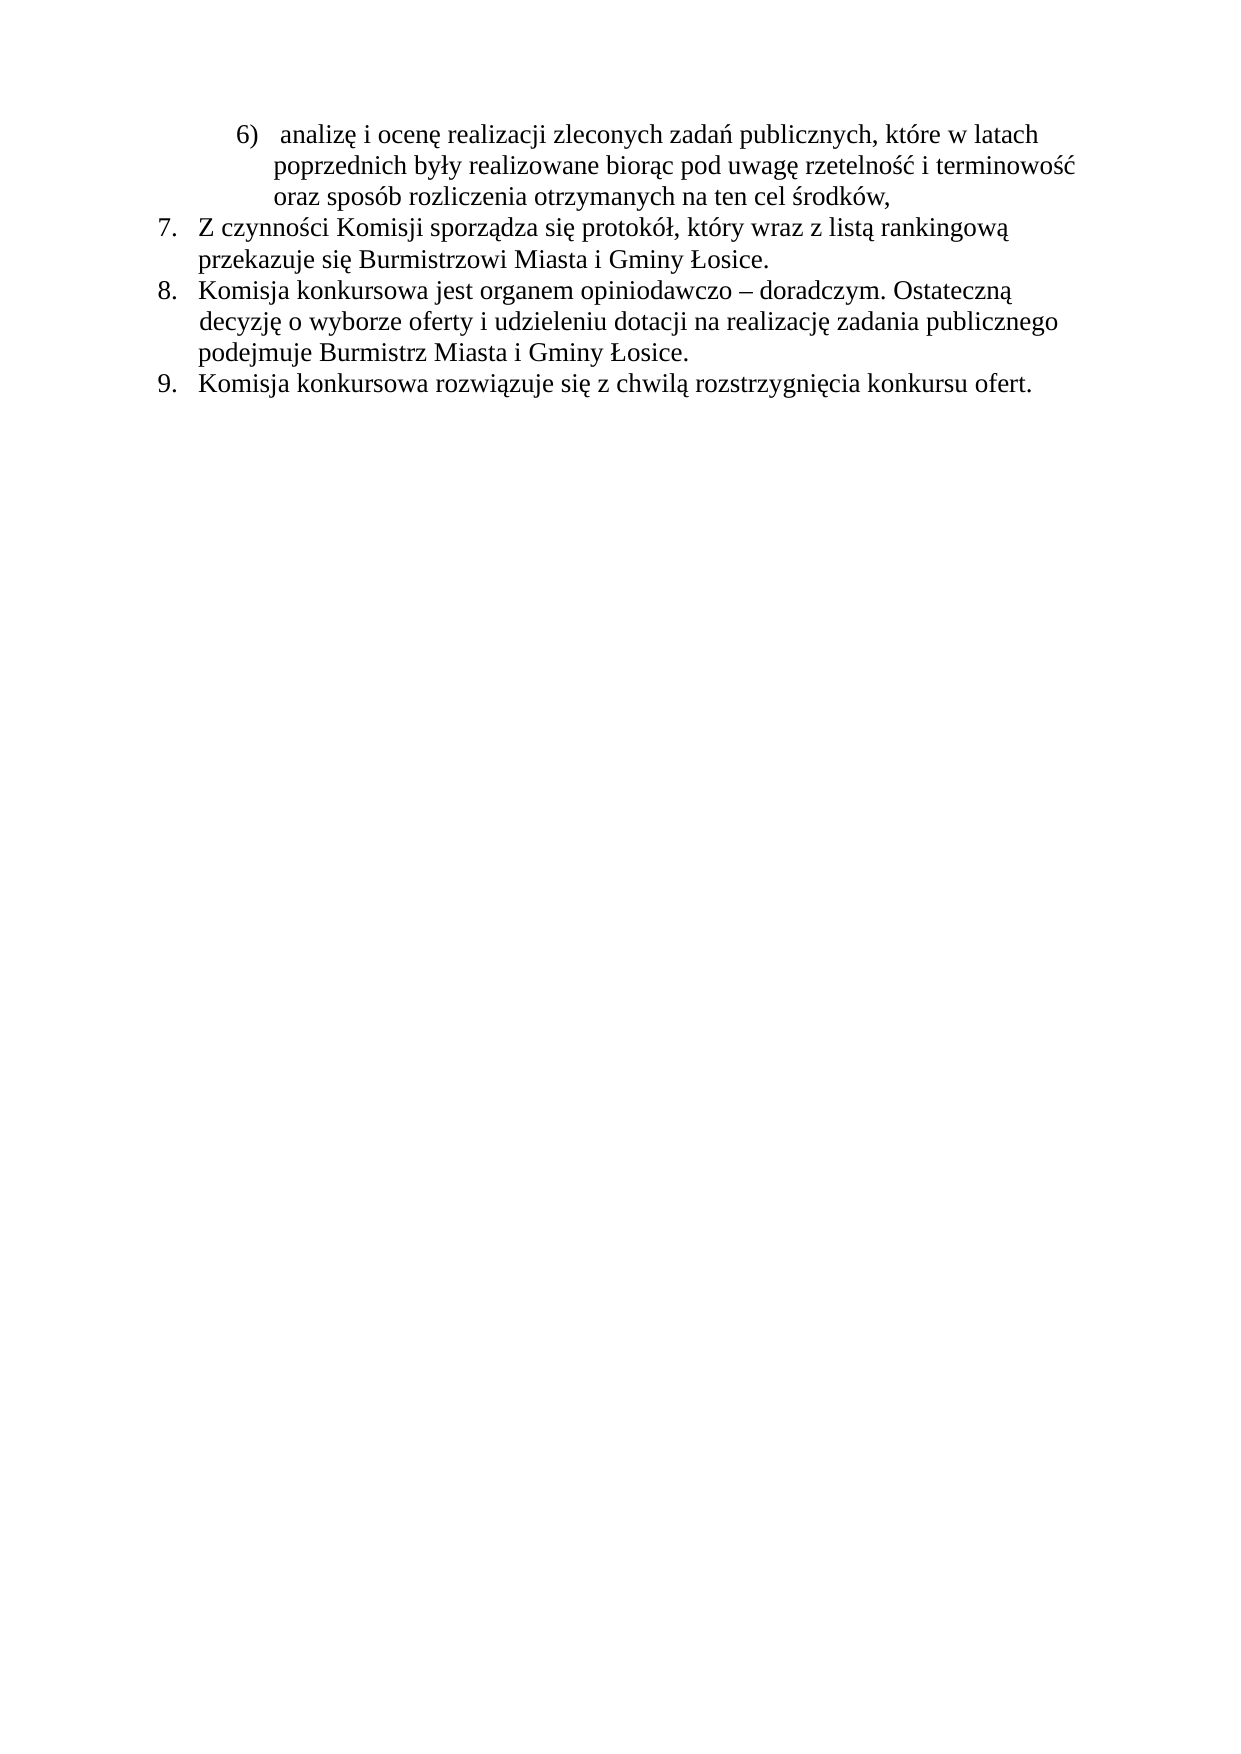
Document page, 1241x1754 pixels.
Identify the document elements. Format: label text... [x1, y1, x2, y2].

text podejmuje Burmistrz Miasta i Gminy Łosice. [157, 336, 1122, 367]
text decyzję o wyborze oferty i udzieleniu dotacji na realizację zadania publicznego [118, 305, 1122, 336]
text przekazuje się Burmistrzowi Miasta i Gminy Łosice. [157, 243, 1122, 274]
text 7. Z czynności Komisji sporządza się protokół, który wraz z listą rankingową [157, 212, 1122, 243]
text 8. Komisja konkursowa jest organem opiniodawczo – doradczym. Ostateczną [157, 274, 1122, 305]
list analizę i ocenę realizacji zleconych zadań publicznych, które w latach poprzednich były realizowane biorąc pod uwagę rzetelność i terminowość oraz sposób rozliczenia otrzymanych na ten cel środków, [236, 118, 1122, 212]
list 9. Komisja konkursowa rozwiązuje się z chwilą rozstrzygnięcia konkursu ofert. [157, 367, 1122, 398]
